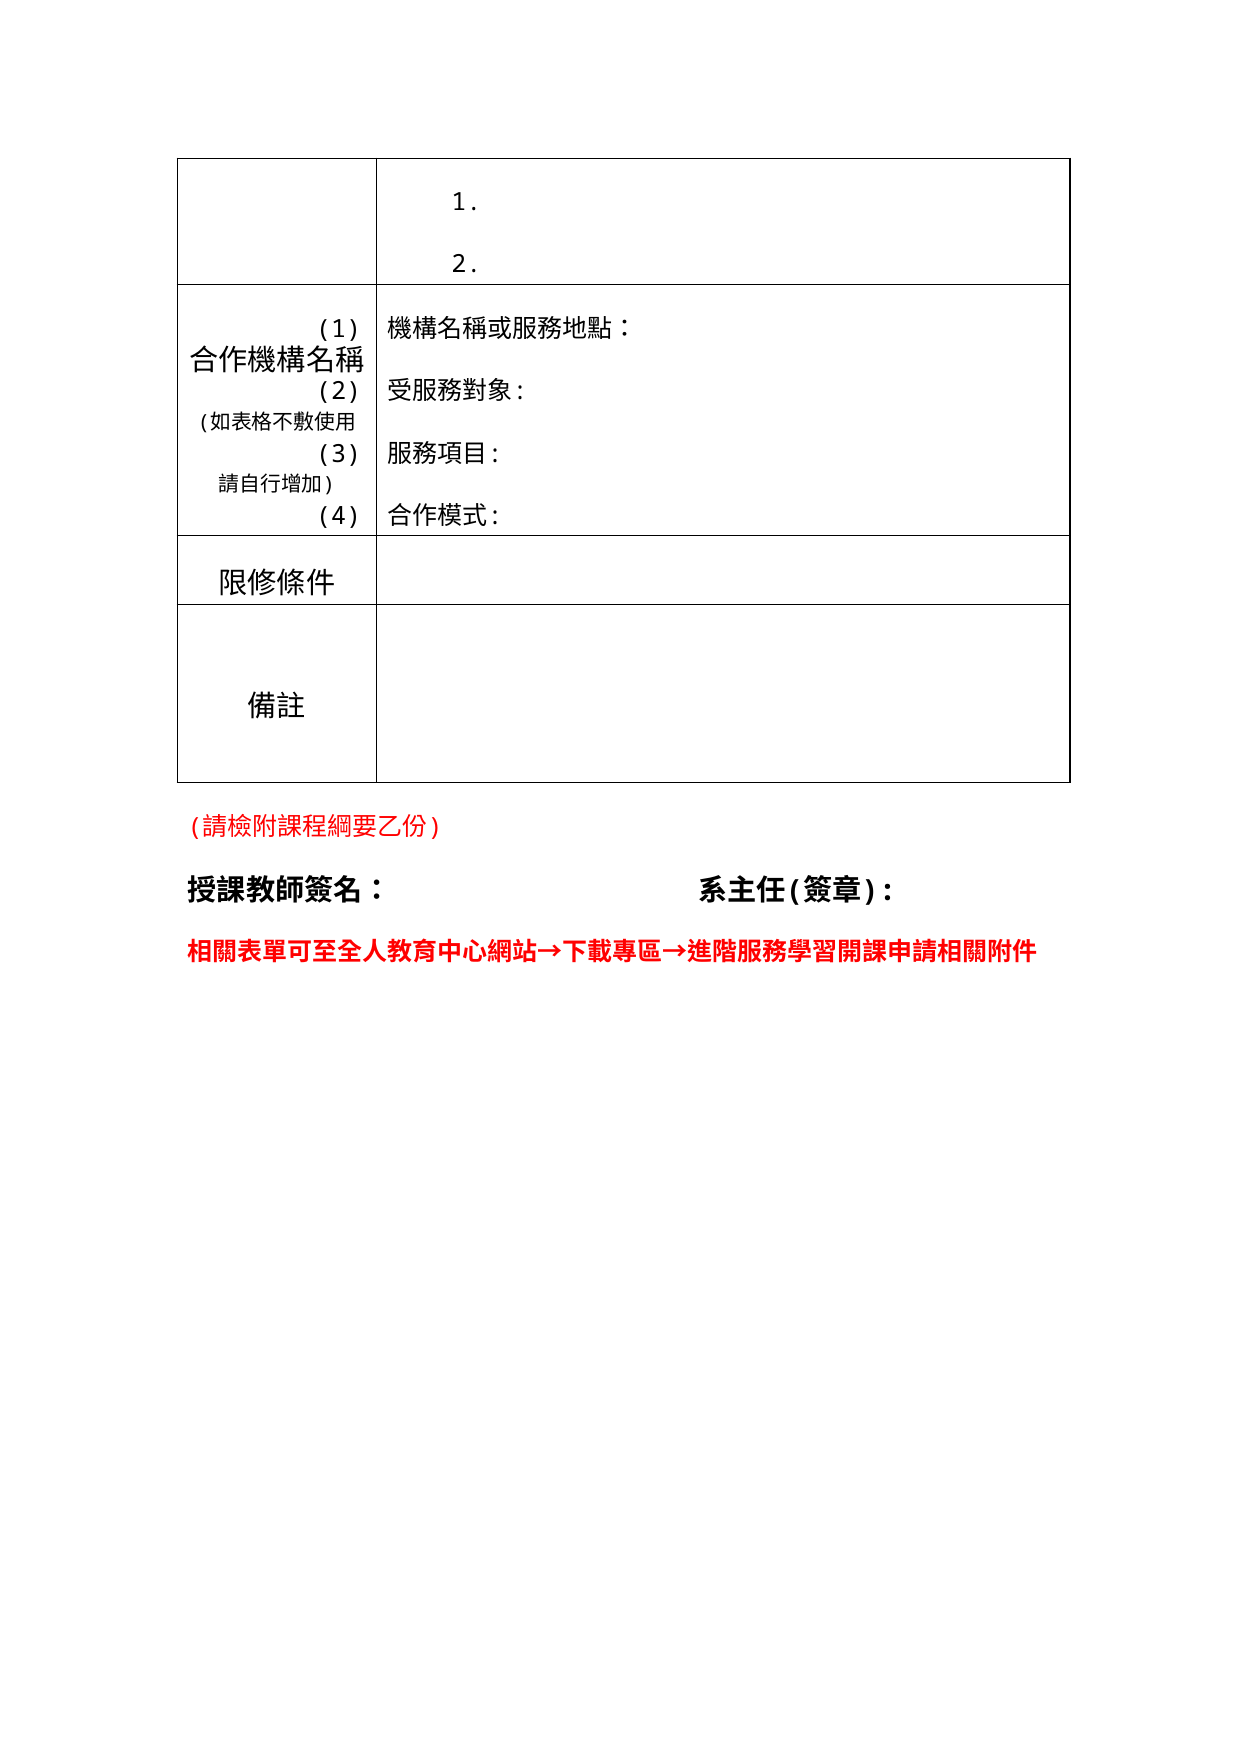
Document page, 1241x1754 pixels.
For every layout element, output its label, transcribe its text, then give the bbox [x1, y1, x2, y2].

table_cell [178, 159, 376, 284]
table_cell 合作機構名稱(如表格不敷使用請自行增加) [178, 285, 376, 535]
table_cell 備註 [178, 605, 376, 782]
table_cell 服務知能( 小時，含準備、反思、慶賀階段之時數)： 1. 2. 服務實作( 小時 )： 1. 2. 評量方式： 1. 2. [377, 159, 1069, 284]
table_cell 機構名稱或服務地點： 受服務對象: 服務項目: 合作模式: [377, 285, 1069, 535]
table_cell 限修條件 [178, 536, 376, 604]
text (請檢附課程綱要乙份) [187, 783, 1053, 846]
table_cell [377, 536, 1069, 604]
table_cell [377, 605, 1069, 782]
text 相關表單可至全人教育中心網站→下載專區→進階服務學習開課申請相關附件 [187, 908, 1053, 971]
text 授課教師簽名： 系主任(簽章): [187, 846, 1053, 908]
